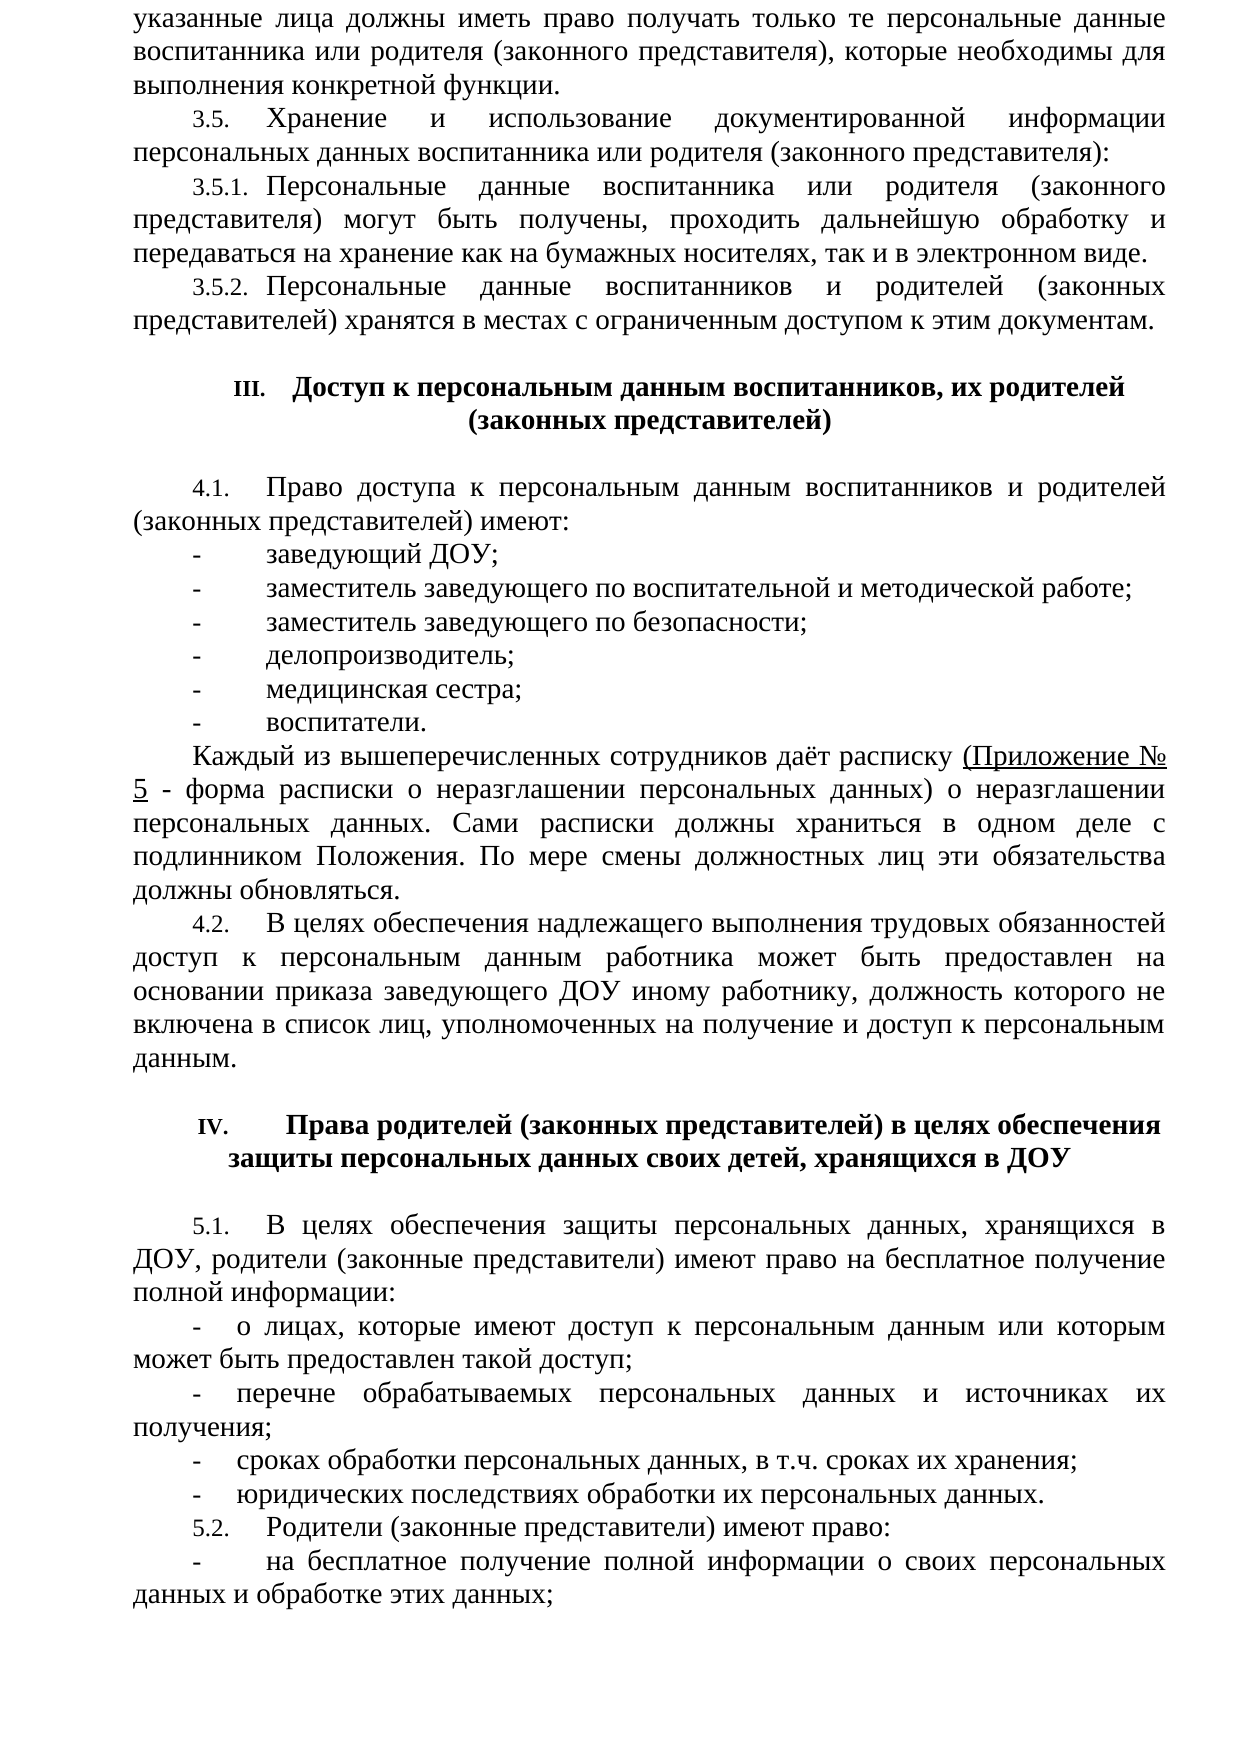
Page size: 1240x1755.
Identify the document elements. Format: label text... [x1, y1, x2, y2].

list заместитель заведующего по воспитательной и методической работе; [133, 570, 1167, 604]
list воспитатели. [133, 704, 1167, 738]
list Права родителей (законных представителей) в целях обеспечения защиты персональных данных своих детей, хранящихся в ДОУ [133, 1107, 1167, 1174]
list о лицах, которые имеют доступ к персональным данным или которым может быть предоставлен такой доступ; [133, 1308, 1167, 1375]
list заведующий ДОУ; [133, 537, 1167, 570]
list Хранение и использование документированной информации персональных данных воспитанника или родителя (законного представителя): [133, 101, 1167, 168]
list перечне обрабатываемых персональных данных и источниках их получения; [133, 1375, 1167, 1442]
list на бесплатное получение полной информации о своих персональных данных и обработке этих данных; [133, 1543, 1167, 1610]
list Право доступа к персональным данным воспитанников и родителей (законных представителей) имеют: [133, 469, 1167, 537]
list Доступ к персональным данным воспитанников, их родителей (законных представителей) [133, 369, 1167, 436]
list медицинская сестра; [133, 671, 1167, 704]
list указанные лица должны иметь право получать только те персональные данные воспитанника или родителя (законного представителя), которые необходимы для выполнения конкретной функции. [133, 0, 1167, 101]
list Персональные данные воспитанника или родителя (законного представителя) могут быть получены, проходить дальнейшую обработку и передаваться на хранение как на бумажных носителях, так и в электронном виде. [133, 168, 1167, 268]
list юридических последствиях обработки их персональных данных. [133, 1476, 1167, 1509]
list Персональные данные воспитанников и родителей (законных представителей) хранятся в местах с ограниченным доступом к этим документам. [133, 268, 1167, 335]
list В целях обеспечения защиты персональных данных, хранящихся в ДОУ, родители (законные представители) имеют право на бесплатное получение полной информации: [133, 1207, 1167, 1308]
text Каждый из вышеперечисленных сотрудников даёт расписку (Приложение № 5 - форма расписки о неразглашении персональных данных) о неразглашении персональных данных. Сами расписки должны храниться в одном деле с подлинником Положения. По мере смены должностных лиц эти обязательства должны обновляться. [133, 738, 1167, 906]
list Родители (законные представители) имеют право: [133, 1509, 1167, 1543]
list В целях обеспечения надлежащего выполнения трудовых обязанностей доступ к персональным данным работника может быть предоставлен на основании приказа заведующего ДОУ иному работнику, должность которого не включена в список лиц, уполномоченных на получение и доступ к персональным данным. [133, 906, 1167, 1073]
list заместитель заведующего по безопасности; [133, 604, 1167, 637]
list делопроизводитель; [133, 637, 1167, 671]
list сроках обработки персональных данных, в т.ч. сроках их хранения; [133, 1442, 1167, 1476]
